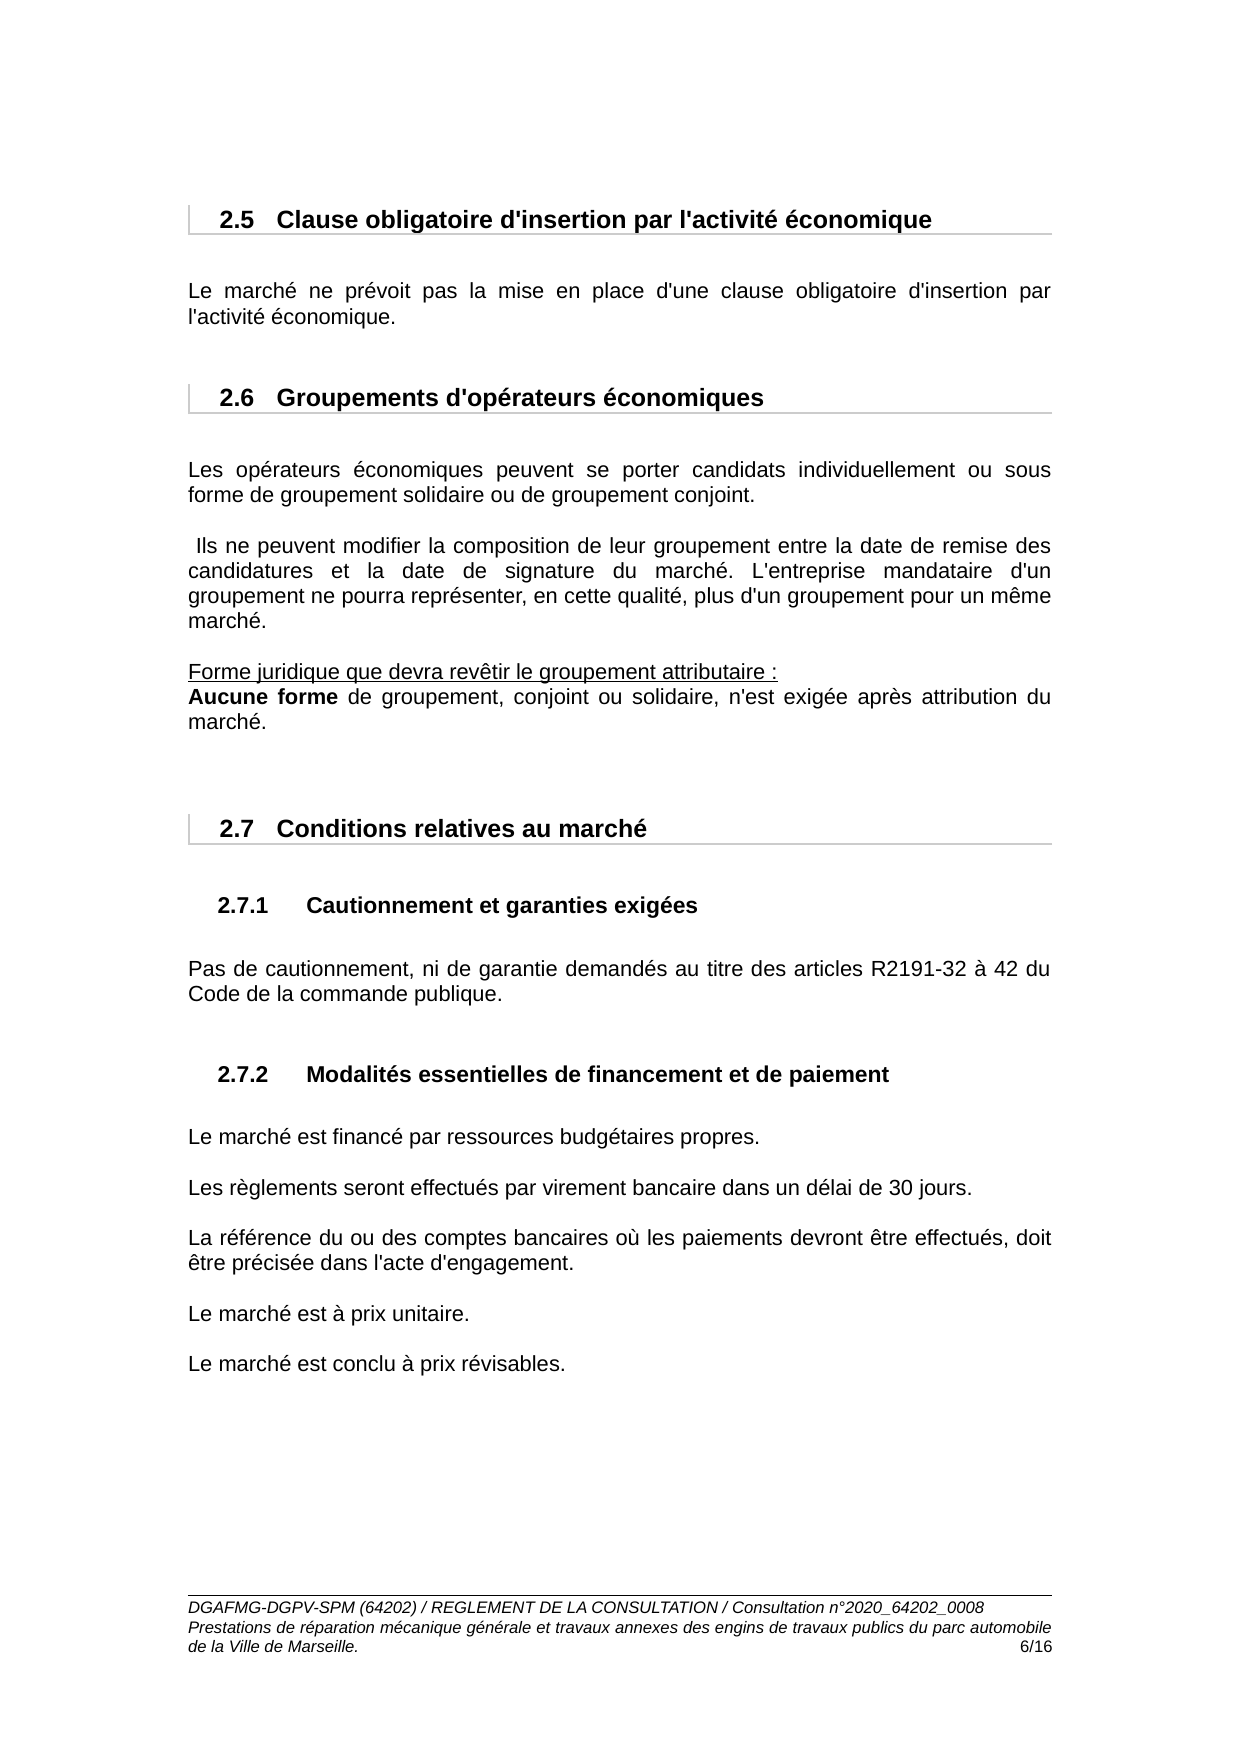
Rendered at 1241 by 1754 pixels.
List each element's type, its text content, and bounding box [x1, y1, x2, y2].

subtitle Cautionnement et garanties exigées [188, 892, 1052, 919]
subtitle Conditions relatives au marché [190, 814, 1052, 843]
subtitle Modalités essentielles de financement et de paiement [188, 1061, 1052, 1087]
text Les règlements seront effectués par virement bancaire dans un délai de 30 jours. [188, 1174, 1052, 1200]
text Le marché est à prix unitaire. [188, 1301, 1052, 1326]
subtitle Clause obligatoire d'insertion par l'activité économique [188, 204, 1052, 233]
text Aucune forme de groupement, conjoint ou solidaire, n'est exigée après attribution du marché. [188, 684, 1052, 734]
text Pas de cautionnement, ni de garantie demandés au titre des articles R2191-32 à 42 du Code de la commande publique. [188, 956, 1052, 1006]
subtitle Groupements d'opérateurs économiques [188, 383, 1052, 412]
text Forme juridique que devra revêtir le groupement attributaire : [188, 659, 1052, 684]
text La référence du ou des comptes bancaires où les paiements devront être effectués, doit être précisée dans l'acte d'engagement. [188, 1225, 1052, 1275]
text Le marché ne prévoit pas la mise en place d'une clause obligatoire d'insertion par l'activité économique. [188, 278, 1052, 329]
text Le marché est conclu à prix révisables. [188, 1351, 1052, 1376]
text Le marché est financé par ressources budgétaires propres. [188, 1124, 1052, 1149]
text Les opérateurs économiques peuvent se porter candidats individuellement ou sous forme de groupement solidaire ou de groupement conjoint. [188, 457, 1052, 508]
text Ils ne peuvent modifier la composition de leur groupement entre la date de remise des candidatures et la date de signature du marché. L'entreprise mandataire d'un groupement ne pourra représenter, en cette qualité, plus d'un groupement pour un même marché. [188, 533, 1052, 634]
